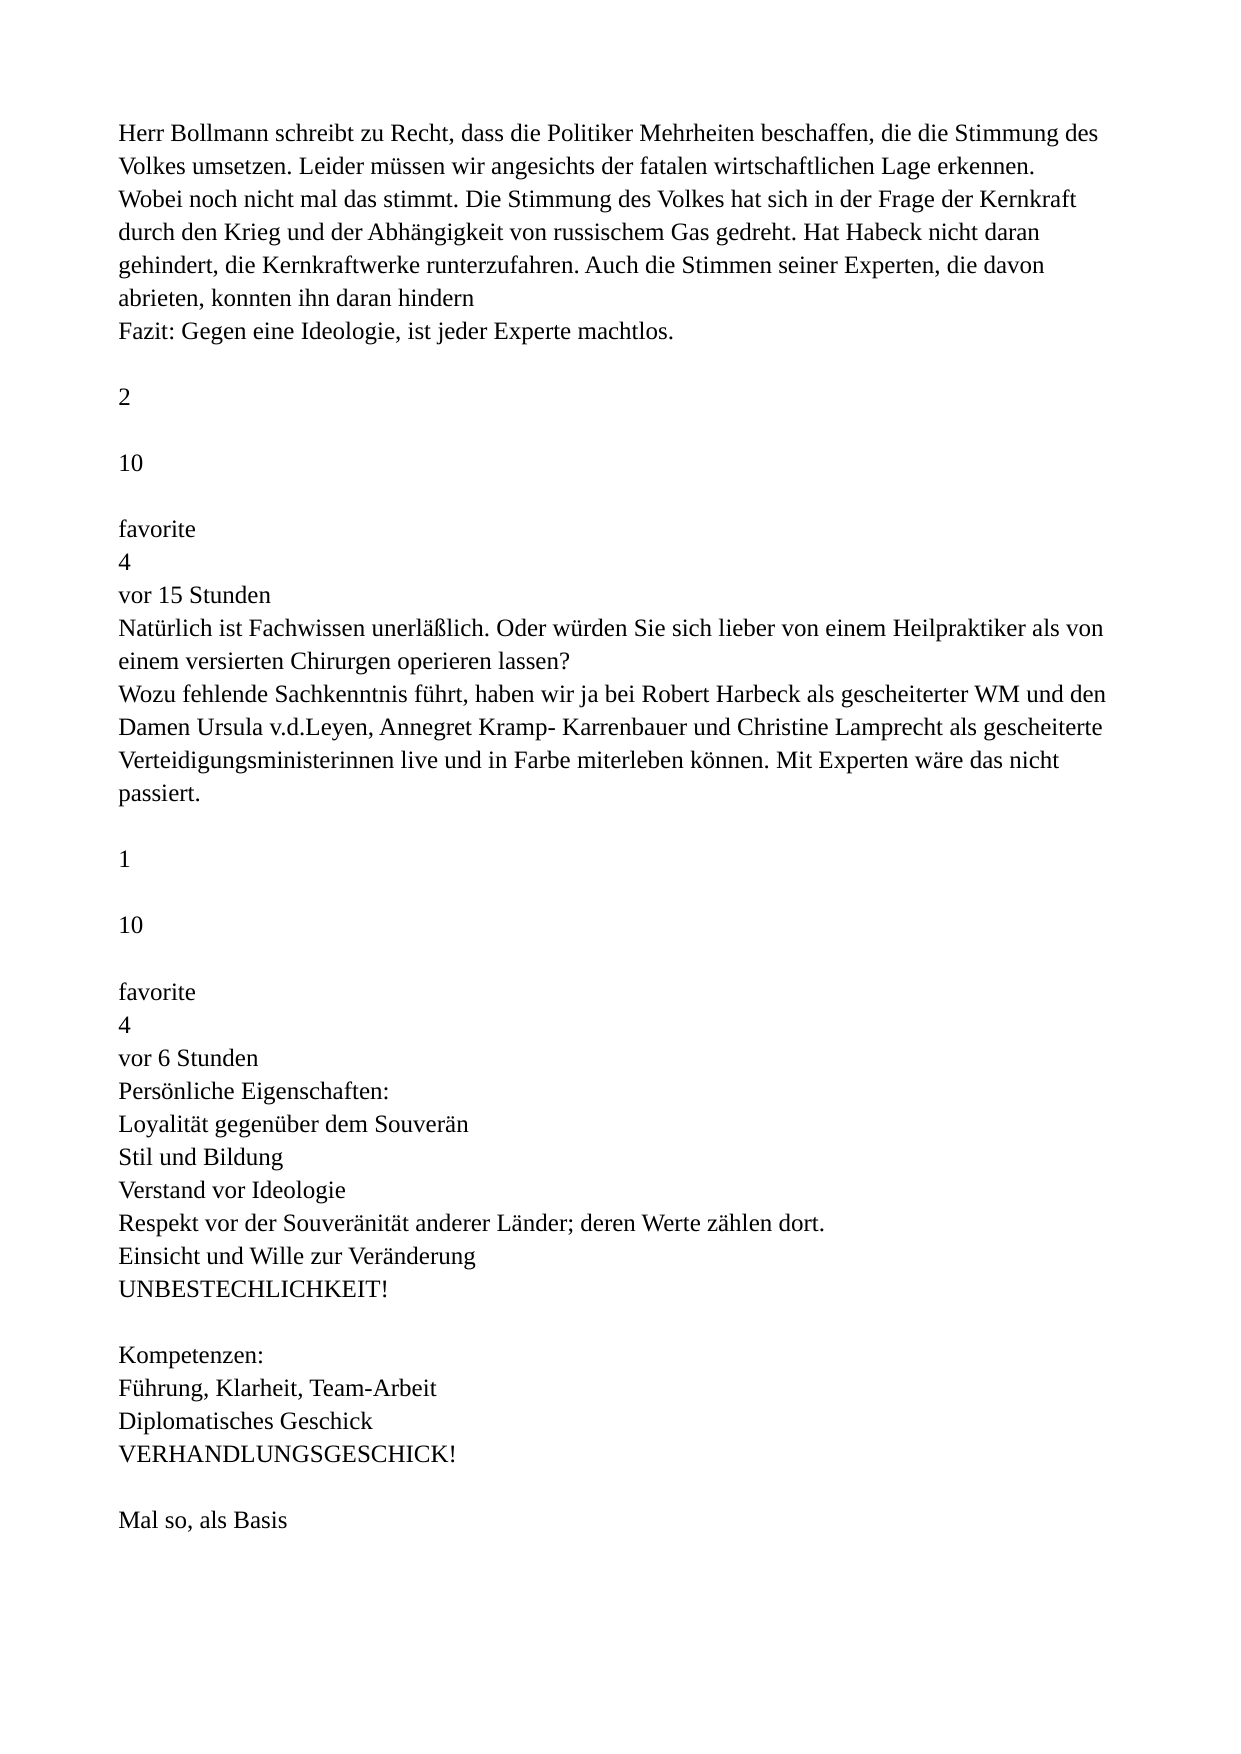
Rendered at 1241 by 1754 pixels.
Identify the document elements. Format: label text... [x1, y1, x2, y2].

text UNBESTECHLICHKEIT! [118, 1274, 1122, 1303]
text Fazit: Gegen eine Ideologie, ist jeder Experte machtlos. [118, 316, 1122, 345]
text Herr Bollmann schreibt zu Recht, dass die Politiker Mehrheiten beschaffen, die die Stimmung des Volkes umsetzen. Leider müssen wir angesichts der fatalen wirtschaftlichen Lage erkennen. [118, 118, 1122, 180]
text 4 [118, 547, 1122, 576]
text Einsicht und Wille zur Veränderung [118, 1241, 1122, 1269]
text 4 [118, 1010, 1122, 1038]
text VERHANDLUNGSGESCHICK! [118, 1439, 1122, 1468]
text favorite [118, 977, 1122, 1005]
text Diplomatisches Geschick [118, 1406, 1122, 1435]
text 2 [118, 382, 1122, 411]
text Wobei noch nicht mal das stimmt. Die Stimmung des Volkes hat sich in der Frage der Kernkraft durch den Krieg und der Abhängigkeit von russischem Gas gedreht. Hat Habeck nicht daran gehindert, die Kernkraftwerke runterzufahren. Auch die Stimmen seiner Experten, die davon abrieten, konnten ihn daran hindern [118, 184, 1122, 312]
text Respekt vor der Souveränität anderer Länder; deren Werte zählen dort. [118, 1208, 1122, 1237]
text Verstand vor Ideologie [118, 1175, 1122, 1203]
text favorite [118, 514, 1122, 543]
text 10 [118, 911, 1122, 939]
text Persönliche Eigenschaften: [118, 1076, 1122, 1104]
text Stil und Bildung [118, 1142, 1122, 1171]
text Führung, Klarheit, Team-Arbeit [118, 1373, 1122, 1402]
text 10 [118, 448, 1122, 477]
text vor 6 Stunden [118, 1043, 1122, 1071]
text Natürlich ist Fachwissen unerläßlich. Oder würden Sie sich lieber von einem Heilpraktiker als von einem versierten Chirurgen operieren lassen? [118, 613, 1122, 675]
text vor 15 Stunden [118, 580, 1122, 609]
text 1 [118, 844, 1122, 873]
text Mal so, als Basis [118, 1505, 1122, 1534]
text Wozu fehlende Sachkenntnis führt, haben wir ja bei Robert Harbeck als gescheiterter WM und den Damen Ursula v.d.Leyen, Annegret Kramp- Karrenbauer und Christine Lamprecht als gescheiterte Verteidigungsministerinnen live und in Farbe miterleben können. Mit Experten wäre das nicht passiert. [118, 679, 1122, 807]
text Kompetenzen: [118, 1340, 1122, 1369]
text Loyalität gegenüber dem Souverän [118, 1109, 1122, 1137]
